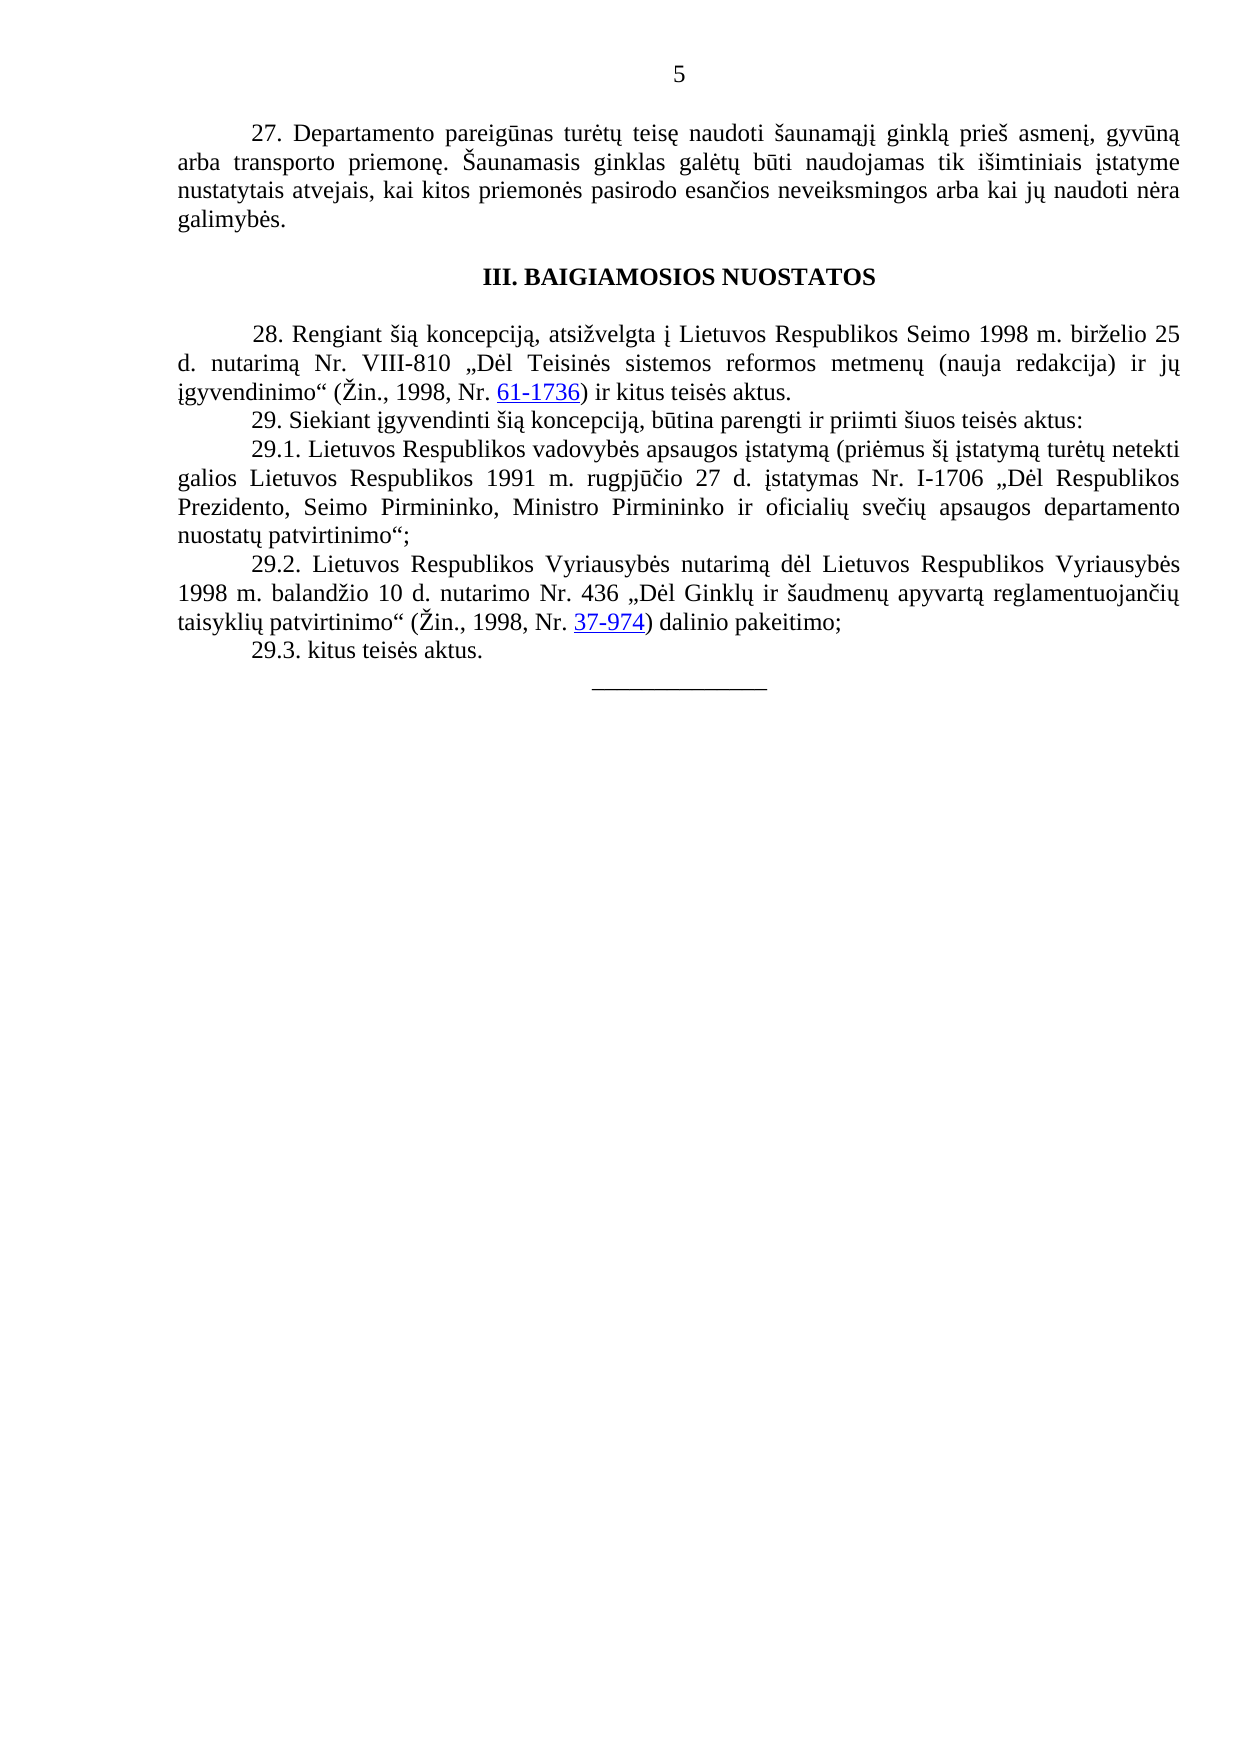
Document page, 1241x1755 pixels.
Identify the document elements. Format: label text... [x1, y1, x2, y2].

text III. BAIGIAMOSIOS NUOSTATOS [177, 262, 1181, 291]
text 27. Departamento pareigūnas turėtų teisę naudoti šaunamąjį ginklą prieš asmenį, gyvūną arba transporto priemonę. Šaunamasis ginklas galėtų būti naudojamas tik išimtiniais įstatyme nustatytais atvejais, kai kitos priemonės pasirodo esančios neveiksmingos arba kai jų naudoti nėra galimybės. [177, 118, 1181, 233]
text 28. Rengiant šią koncepciją, atsižvelgta į Lietuvos Respublikos Seimo 1998 m. birželio 25 d. nutarimą Nr. VIII-810 „Dėl Teisinės sistemos reformos metmenų (nauja redakcija) ir jų įgyvendinimo“ (Žin., 1998, Nr. 61-1736) ir kitus teisės aktus. [177, 319, 1181, 406]
text 29.1. Lietuvos Respublikos vadovybės apsaugos įstatymą (priėmus šį įstatymą turėtų netekti galios Lietuvos Respublikos 1991 m. rugpjūčio 27 d. įstatymas Nr. I-1706 „Dėl Respublikos Prezidento, Seimo Pirmininko, Ministro Pirmininko ir oficialių svečių apsaugos departamento nuostatų patvirtinimo“; [177, 434, 1181, 549]
text 29.2. Lietuvos Respublikos Vyriausybės nutarimą dėl Lietuvos Respublikos Vyriausybės 1998 m. balandžio 10 d. nutarimo Nr. 436 „Dėl Ginklų ir šaudmenų apyvartą reglamentuojančių taisyklių patvirtinimo“ (Žin., 1998, Nr. 37-974) dalinio pakeitimo; [177, 549, 1181, 636]
text 29.3. kitus teisės aktus. [177, 636, 1181, 664]
text 29. Siekiant įgyvendinti šią koncepciją, būtina parengti ir priimti šiuos teisės aktus: [177, 406, 1181, 434]
text ______________ [177, 664, 1181, 693]
